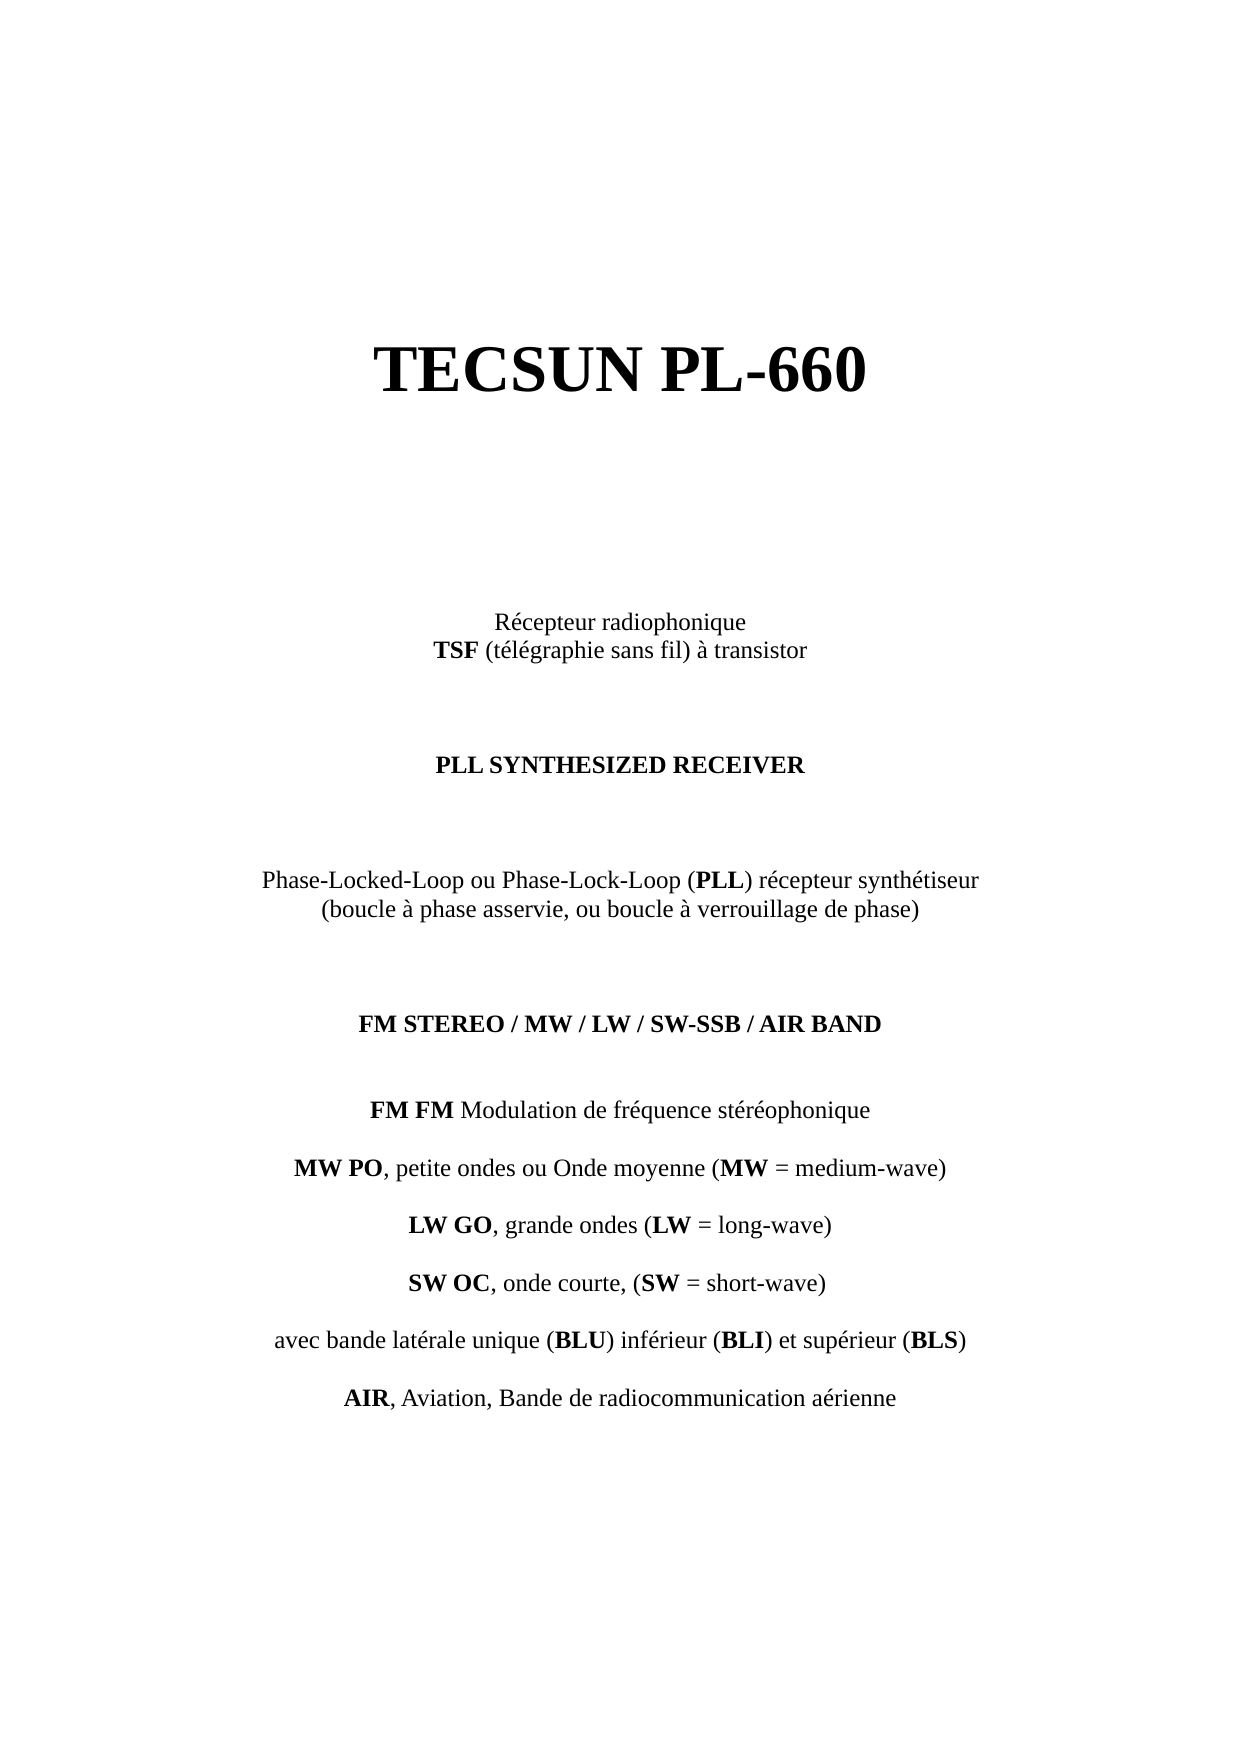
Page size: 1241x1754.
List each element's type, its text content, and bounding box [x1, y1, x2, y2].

text SW OC, onde courte, (SW = short-wave) [118, 1268, 1122, 1297]
text AIR, Aviation, Bande de radiocommunication aérienne [118, 1383, 1122, 1412]
text Phase-Locked-Loop ou Phase-Lock-Loop (PLL) récepteur synthétiseur [118, 866, 1122, 894]
text TSF (télégraphie sans fil) à transistor [118, 636, 1122, 664]
text LW GO, grande ondes (LW = long-wave) [118, 1211, 1122, 1239]
text PLL SYNTHESIZED RECEIVER [118, 751, 1122, 779]
text (boucle à phase asservie, ou boucle à verrouillage de phase) [118, 894, 1122, 923]
text TECSUN PL-660 [118, 329, 1122, 406]
text Récepteur radiophonique [118, 607, 1122, 636]
text MW PO, petite ondes ou Onde moyenne (MW = medium-wave) [118, 1153, 1122, 1182]
text FM FM Modulation de fréquence stéréophonique [118, 1096, 1122, 1124]
text FM STEREO / MW / LW / SW-SSB / AIR BAND [118, 1009, 1122, 1038]
text avec bande latérale unique (BLU) inférieur (BLI) et supérieur (BLS) [118, 1326, 1122, 1354]
